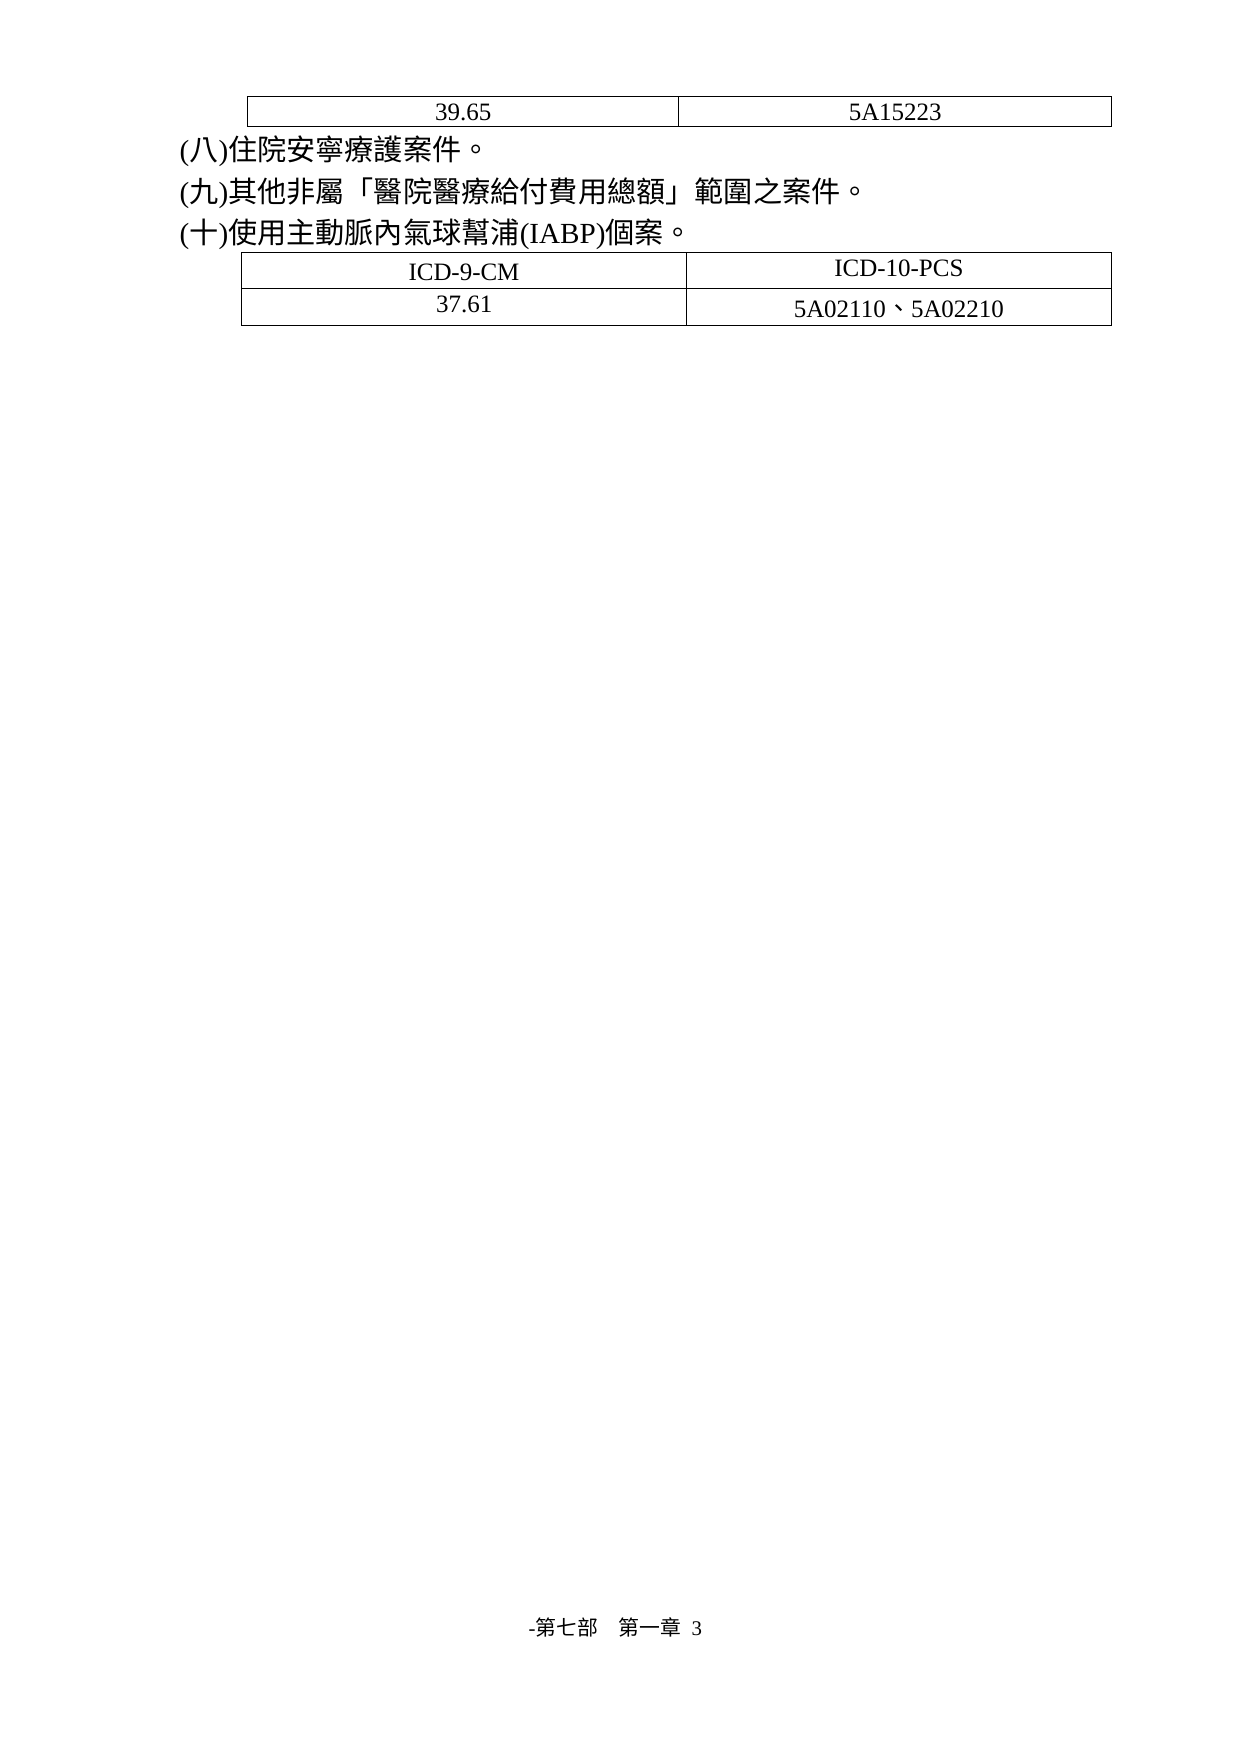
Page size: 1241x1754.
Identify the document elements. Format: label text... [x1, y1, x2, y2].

table_cell 5A02110、5A02210 [687, 289, 1111, 325]
text (八)住院安寧療護案件。 [179, 127, 1112, 169]
table_cell 37.61 [242, 289, 686, 325]
table_header ICD-9-CM [242, 253, 686, 288]
table_header ICD-10-PCS [687, 253, 1111, 288]
table_cell 5A15223 [679, 97, 1111, 126]
text (九)其他非屬「醫院醫療給付費用總額」範圍之案件。 [179, 169, 1112, 210]
text (十)使用主動脈內氣球幫浦(IABP)個案。 [179, 210, 1112, 252]
table_cell 39.65 [248, 97, 678, 126]
